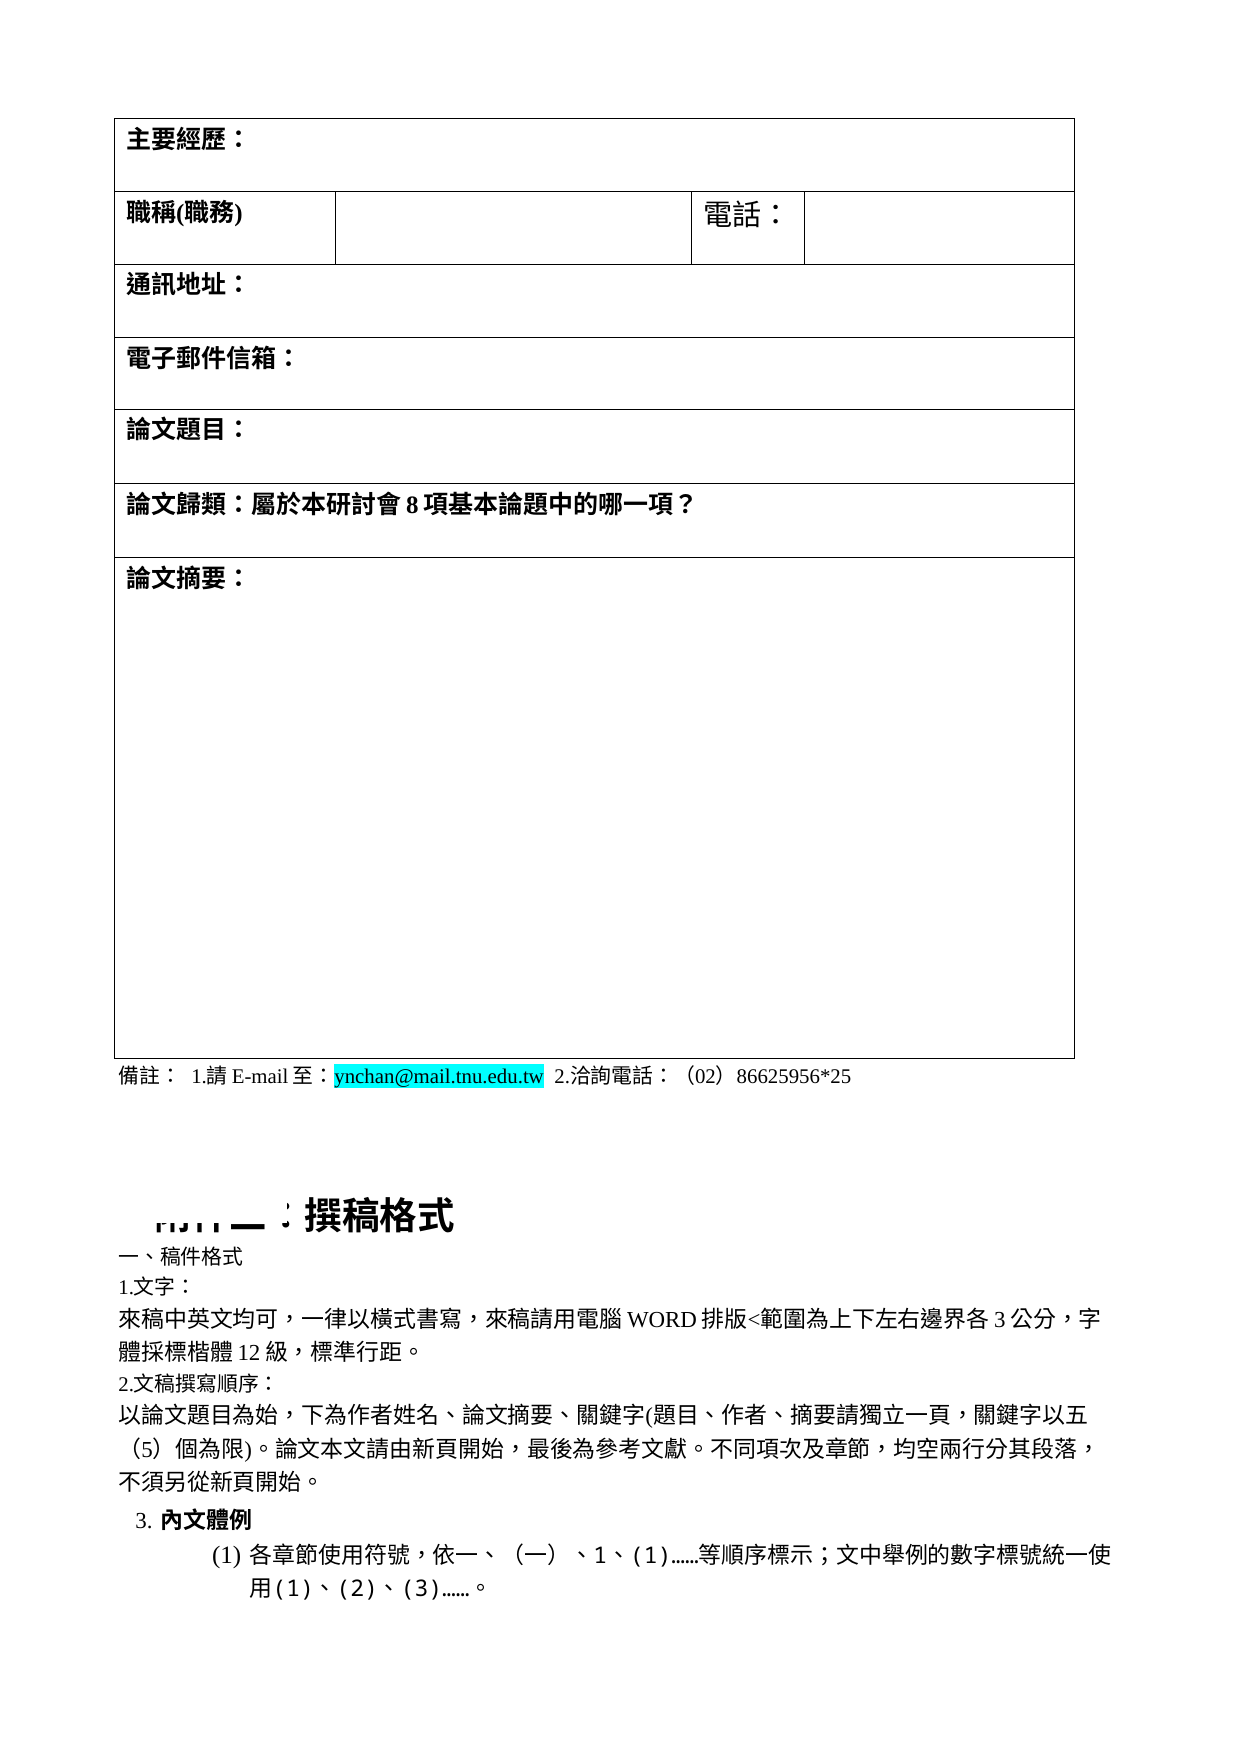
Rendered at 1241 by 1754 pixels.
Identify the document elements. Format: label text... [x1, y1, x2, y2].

table_cell [805, 192, 1074, 263]
table_cell 職稱(職務) [115, 192, 335, 263]
table_cell 論文題目： [115, 410, 1074, 483]
table_cell 論文摘要： [115, 558, 1074, 1058]
text 附件二：撰稿格式 [118, 1167, 1122, 1240]
table_cell 電話： [692, 192, 804, 263]
text 以論文題目為始，下為作者姓名、論文摘要、關鍵字(題目、作者、摘要請獨立一頁，關鍵字以五（5）個為限)。論文本文請由新頁開始，最後為參考文獻。不同項次及章節，均空兩行分其段落，不須另從新頁開始。 [118, 1397, 1122, 1497]
list 各章節使用符號，依一、（一）、1、(1)……等順序標示；文中舉例的數字標號統一使用(1)、(2)、(3)……。 [212, 1537, 1122, 1603]
text 3. 內文體例 [118, 1497, 1122, 1537]
table_cell 論文歸類：屬於本研討會8項基本論題中的哪一項？ [115, 484, 1074, 557]
table_cell 主要經歷： [115, 119, 1074, 191]
text 2.文稿撰寫順序： [118, 1367, 1122, 1397]
text 來稿中英文均可，一律以橫式書寫，來稿請用電腦WORD排版<範圍為上下左右邊界各3公分，字體採標楷體12級，標準行距。 [118, 1301, 1122, 1367]
table_cell 電子郵件信箱： [115, 338, 1074, 409]
table_cell [336, 192, 691, 263]
text 備註： 1.請E-mail至：ynchan@mail.tnu.edu.tw 2.洽詢電話：（02）86625956*25 [118, 1059, 1122, 1089]
text 1.文字： [118, 1270, 1122, 1301]
table_cell 通訊地址： [115, 265, 1074, 337]
text 一、稿件格式 [118, 1240, 1122, 1270]
